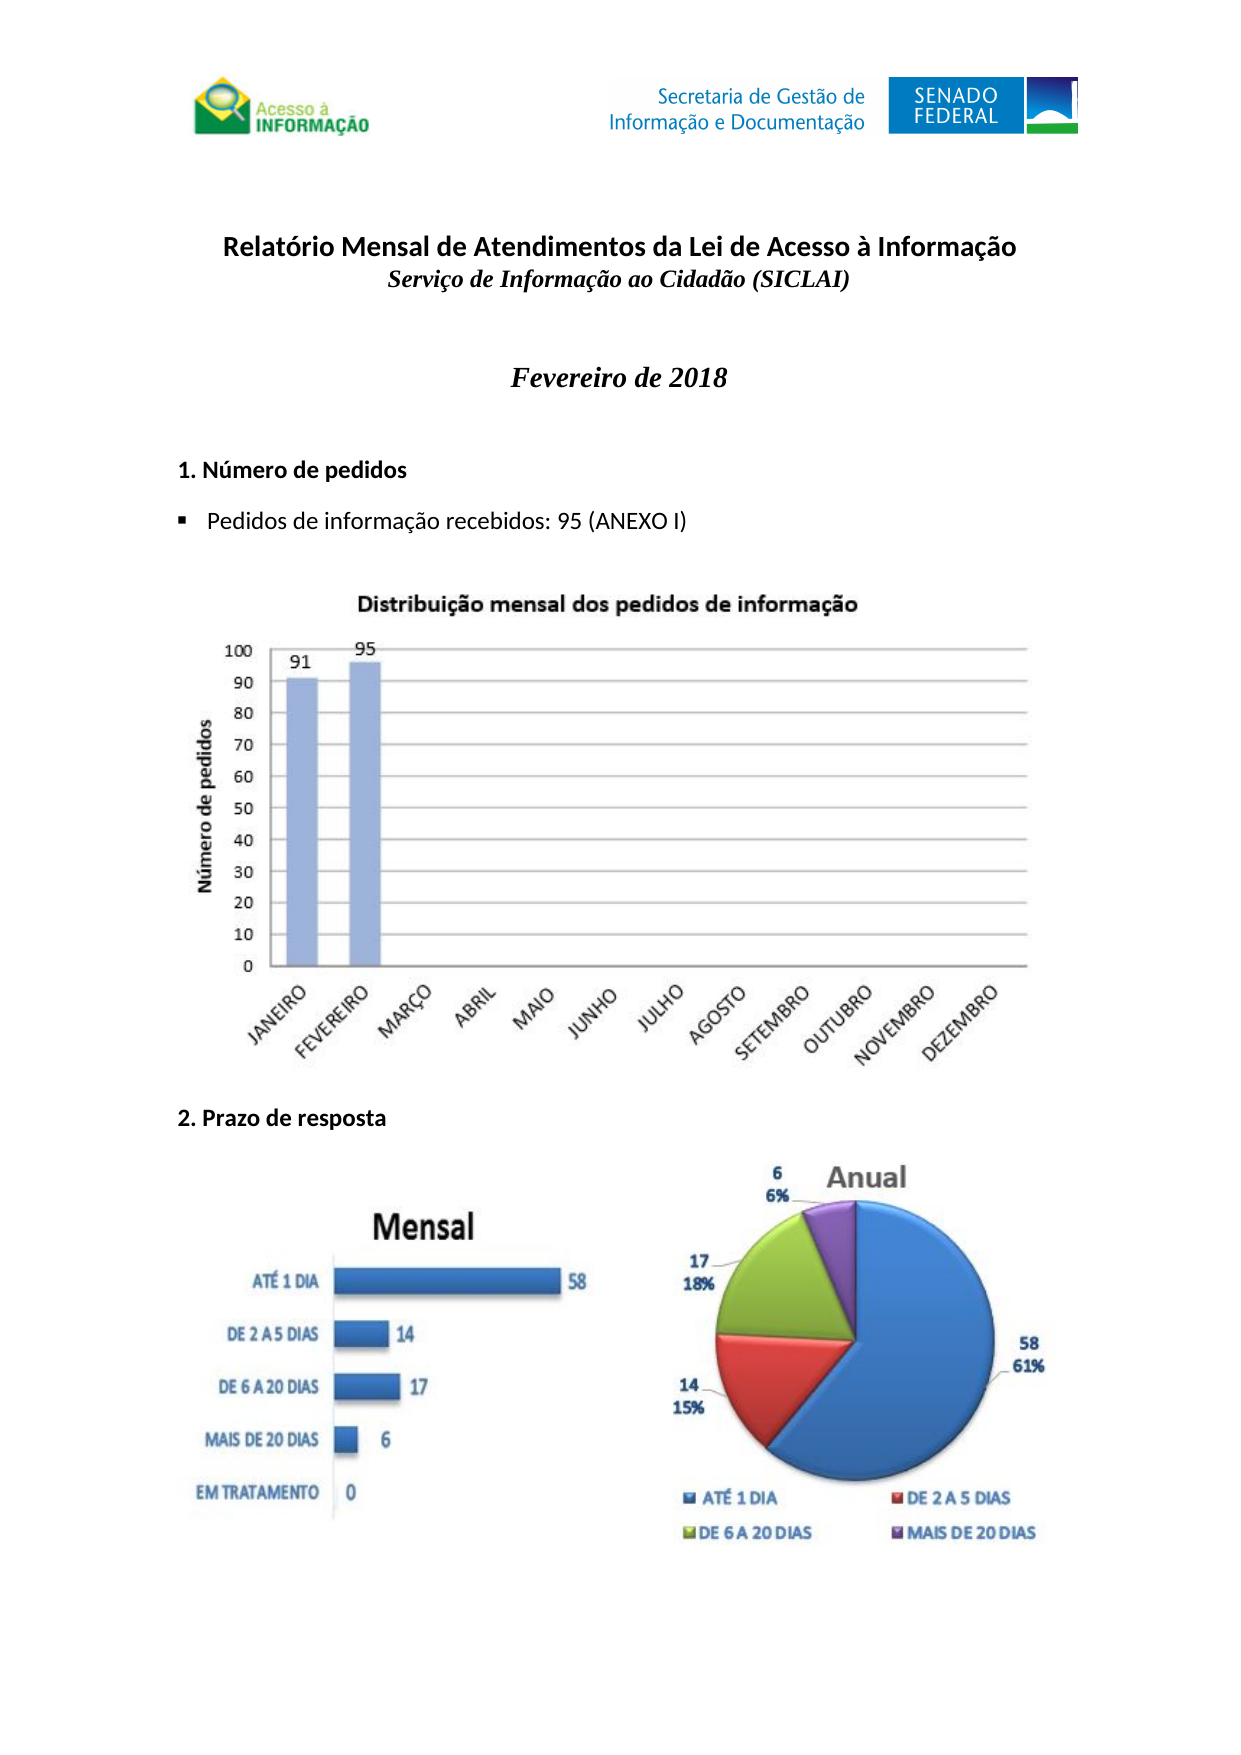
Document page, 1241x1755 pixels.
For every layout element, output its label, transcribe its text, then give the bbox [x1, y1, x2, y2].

text Relatório Mensal de Atendimentos da Lei de Acesso à Informação Serviço de Informação ao Cidadão (SICLAI) [177, 228, 1063, 293]
list Pedidos de informação recebidos: 95 (ANEXO I) [176, 505, 1063, 536]
text 1. Número de pedidos [177, 454, 1063, 485]
text Fevereiro de 2018 [177, 360, 1063, 393]
text 2. Prazo de resposta [177, 1102, 1063, 1133]
